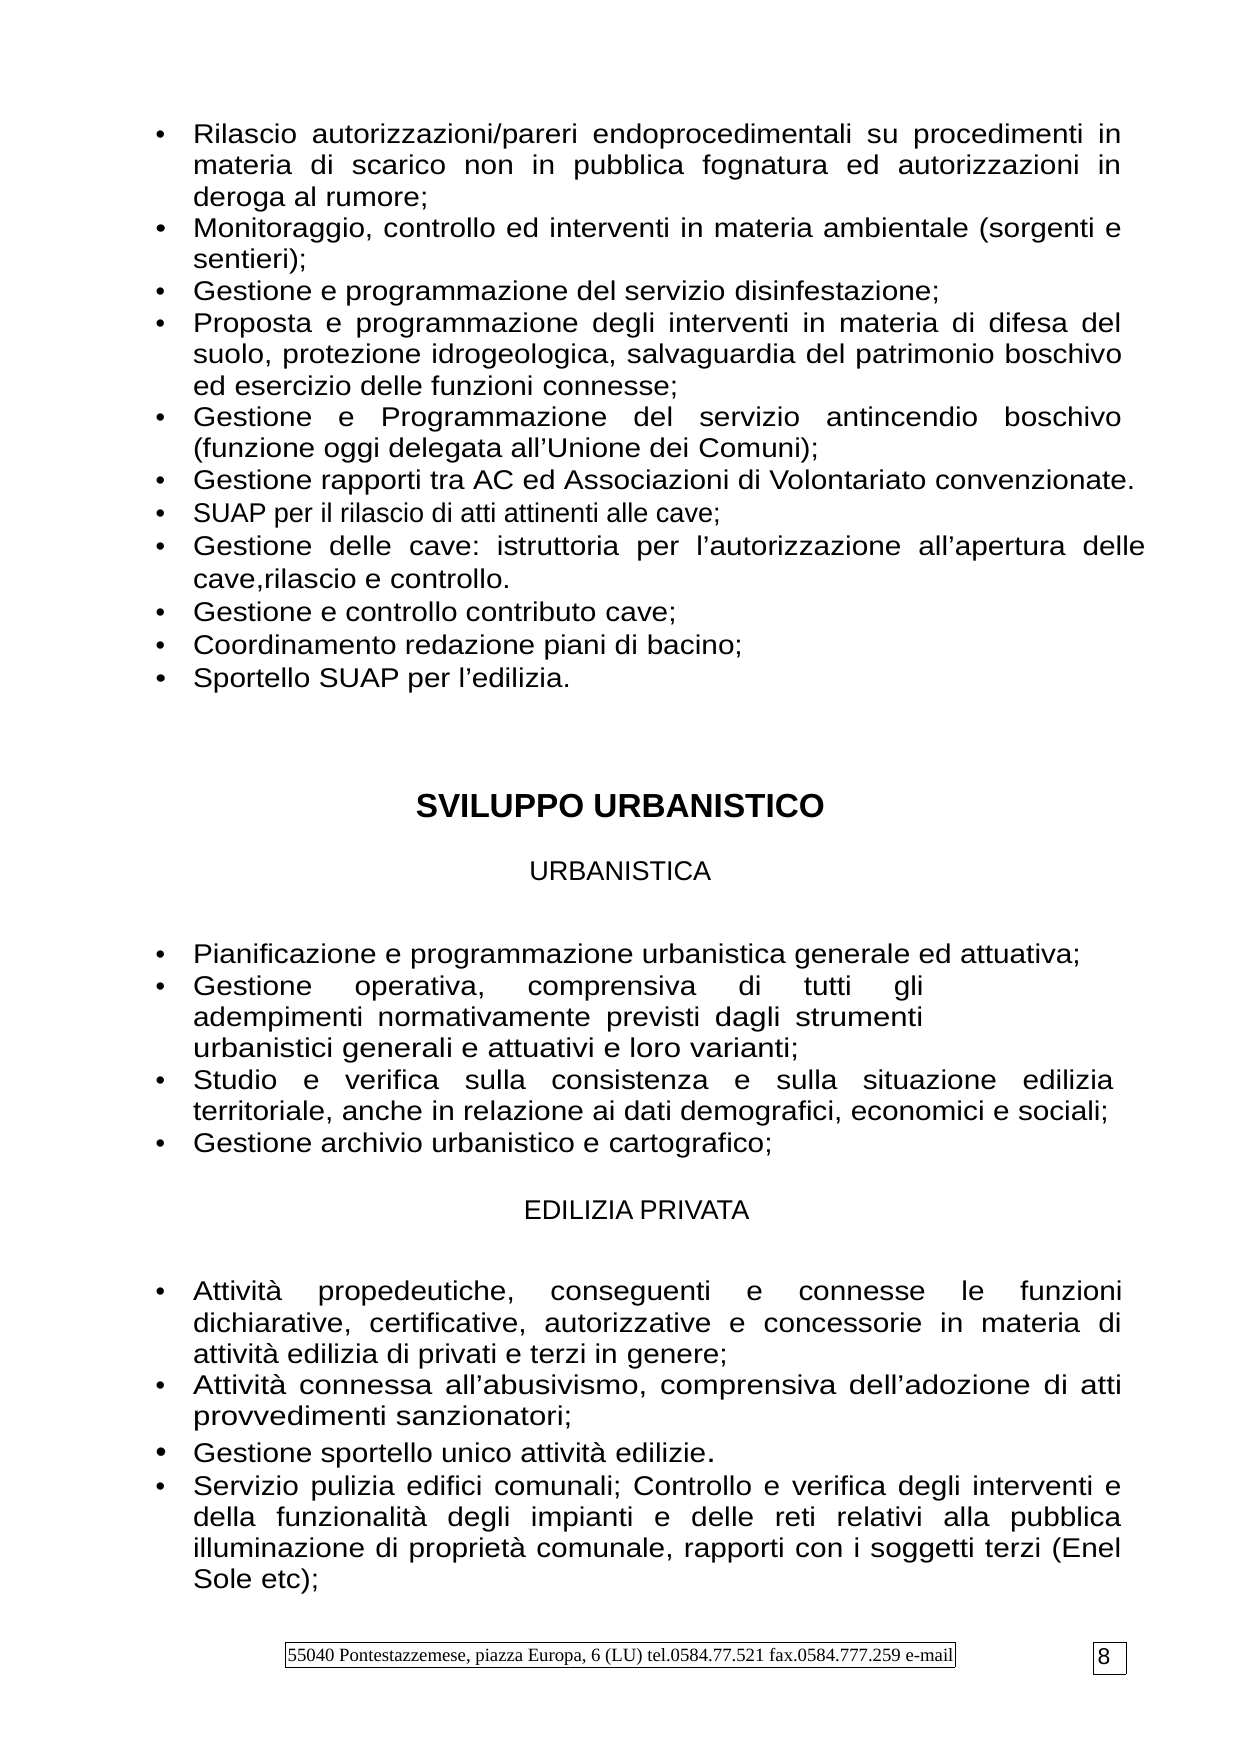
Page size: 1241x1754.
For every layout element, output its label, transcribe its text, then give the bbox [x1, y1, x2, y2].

list Servizio pulizia edifici comunali; Controllo e verifica degli interventi e della funzionalità degli impianti e delle reti relativi alla pubblica illuminazione di proprietà comunale, rapporti con i soggetti terzi (Enel Sole etc); [155, 1470, 1123, 1595]
list Gestione e programmazione del servizio disinfestazione; [155, 274, 1146, 307]
list Proposta e programmazione degli interventi in materia di difesa del suolo, protezione idrogeologica, salvaguardia del patrimonio boschivo ed esercizio delle funzioni connesse; [155, 307, 1123, 401]
list Gestione e Programmazione del servizio antincendio boschivo (funzione oggi delegata all’Unione dei Comuni); [155, 401, 1123, 463]
list SUAP per il rilascio di atti attinenti alle cave; [155, 496, 1146, 529]
list Attività propedeutiche, conseguenti e connesse le funzioni dichiarative, certificative, autorizzative e concessorie in materia di attività edilizia di privati e terzi in genere; [155, 1275, 1123, 1369]
list Monitoraggio, controllo ed interventi in materia ambientale (sorgenti e sentieri); [155, 212, 1123, 274]
list Pianificazione e programmazione urbanistica generale ed attuativa; [155, 937, 1146, 970]
list Gestione e controllo contributo cave; [155, 595, 1146, 628]
list Studio e verifica sulla consistenza e sulla situazione edilizia territoriale, anche in relazione ai dati demografici, economici e sociali; [155, 1064, 1113, 1126]
list Gestione rapporti tra AC ed Associazioni di Volontariato convenzionate. [155, 463, 1146, 496]
list Sportello SUAP per l’edilizia. [155, 661, 1146, 693]
subtitle SVILUPPO URBANISTICO [134, 786, 1106, 824]
list Attività connessa all’abusivismo, comprensiva dell’adozione di atti provvedimenti sanzionatori; [155, 1369, 1123, 1432]
list Gestione archivio urbanistico e cartografico; [155, 1126, 1146, 1159]
list Gestione sportello unico attività edilizie. [155, 1432, 1146, 1470]
subtitle URBANISTICA [134, 855, 1106, 887]
list Gestione delle cave: istruttoria per l’autorizzazione all’apertura delle cave,rilascio e controllo. [155, 529, 1146, 595]
list Gestione operativa, comprensiva di tutti gli adempimenti normativamente previsti dagli strumenti urbanistici generali e attuativi e loro varianti; [155, 970, 923, 1063]
list Rilascio autorizzazioni/pareri endoprocedimentali su procedimenti in materia di scarico non in pubblica fognatura ed autorizzazioni in deroga al rumore; [155, 118, 1123, 212]
subtitle EDILIZIA PRIVATA [134, 1194, 1106, 1225]
list Coordinamento redazione piani di bacino; [155, 628, 1146, 661]
